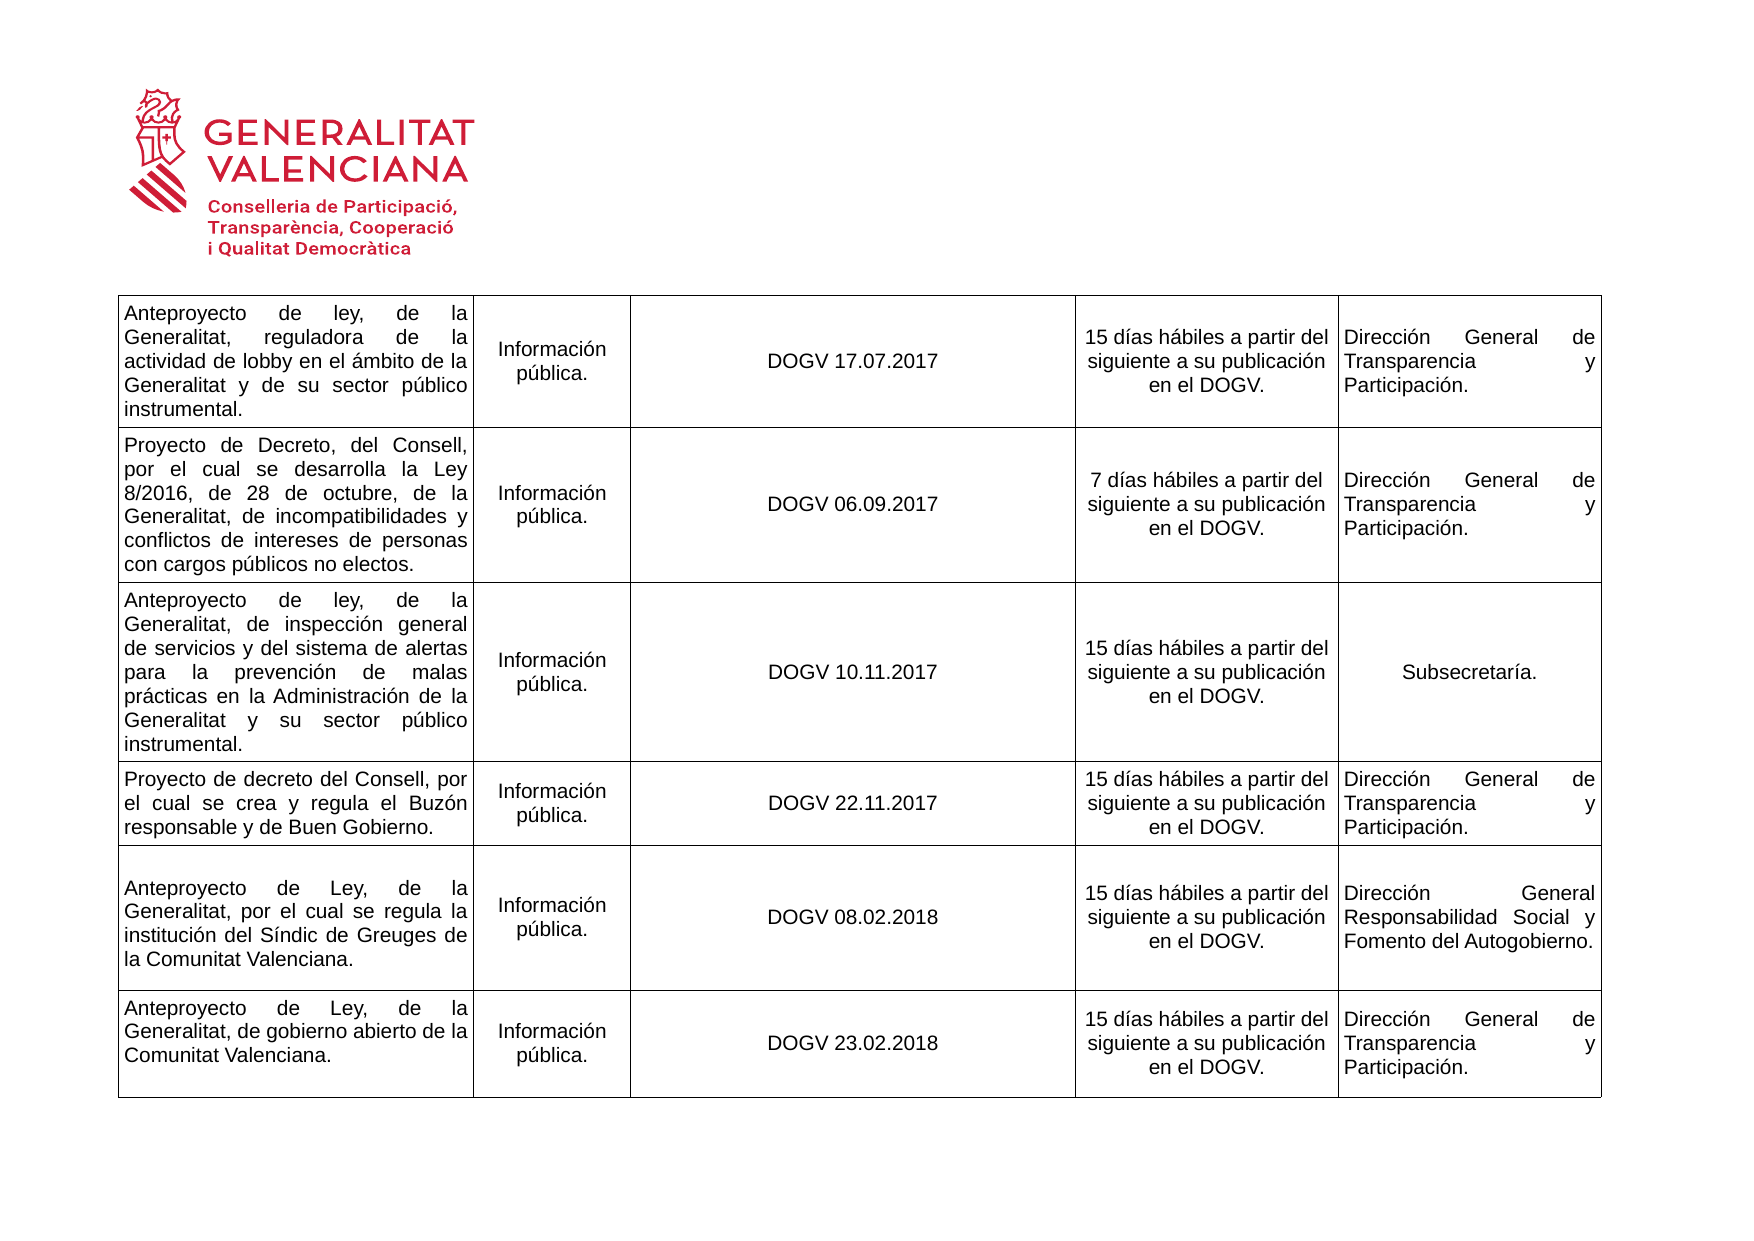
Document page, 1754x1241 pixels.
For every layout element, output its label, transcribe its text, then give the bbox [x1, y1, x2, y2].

table_cell Información pública. [474, 991, 630, 1097]
table_cell Subsecretaría. [1339, 583, 1601, 761]
table_cell 15 días hábiles a partir del siguiente a su publicación en el DOGV. [1076, 583, 1338, 761]
table_cell 15 días hábiles a partir del siguiente a su publicación en el DOGV. [1076, 846, 1338, 989]
table_cell Anteproyecto de ley, de la Generalitat, reguladora de la actividad de lobby en el ámbito de la Generalitat y de su sector público instrumental. [119, 296, 473, 427]
table_cell DOGV 22.11.2017 [631, 762, 1075, 844]
table_cell Dirección General de Transparencia y Participación. [1339, 762, 1601, 844]
table_cell DOGV 17.07.2017 [631, 296, 1075, 427]
table_cell Anteproyecto de Ley, de la Generalitat, de gobierno abierto de la Comunitat Valenciana. [119, 991, 473, 1097]
table_cell Información pública. [474, 762, 630, 844]
table_cell DOGV 23.02.2018 [631, 991, 1075, 1097]
table_cell Dirección General de Transparencia y Participación. [1339, 296, 1601, 427]
table_cell DOGV 10.11.2017 [631, 583, 1075, 761]
table_cell Información pública. [474, 846, 630, 989]
table_cell Proyecto de Decreto, del Consell, por el cual se desarrolla la Ley 8/2016, de 28 de octubre, de la Generalitat, de incompatibilidades y conflictos de intereses de personas con cargos públicos no electos. [119, 428, 473, 582]
table_cell Dirección General de Transparencia y Participación. [1339, 428, 1601, 582]
table_cell Información pública. [474, 296, 630, 427]
table_cell DOGV 06.09.2017 [631, 428, 1075, 582]
table_cell 15 días hábiles a partir del siguiente a su publicación en el DOGV. [1076, 991, 1338, 1097]
table_cell Anteproyecto de ley, de la Generalitat, de inspección general de servicios y del sistema de alertas para la prevención de malas prácticas en la Administración de la Generalitat y su sector público instrumental. [119, 583, 473, 761]
table_cell Información pública. [474, 428, 630, 582]
table_cell Anteproyecto de Ley, de la Generalitat, por el cual se regula la institución del Síndic de Greuges de la Comunitat Valenciana. [119, 846, 473, 989]
table_cell Información pública. [474, 583, 630, 761]
table_cell 7 días hábiles a partir del siguiente a su publicación en el DOGV. [1076, 428, 1338, 582]
table_cell 15 días hábiles a partir del siguiente a su publicación en el DOGV. [1076, 296, 1338, 427]
table_cell 15 días hábiles a partir del siguiente a su publicación en el DOGV. [1076, 762, 1338, 844]
table_cell Dirección General de Transparencia y Participación. [1339, 991, 1601, 1097]
table_cell DOGV 08.02.2018 [631, 846, 1075, 989]
table_cell Proyecto de decreto del Consell, por el cual se crea y regula el Buzón responsable y de Buen Gobierno. [119, 762, 473, 844]
table_cell Dirección General Responsabilidad Social y Fomento del Autogobierno. [1339, 846, 1601, 989]
